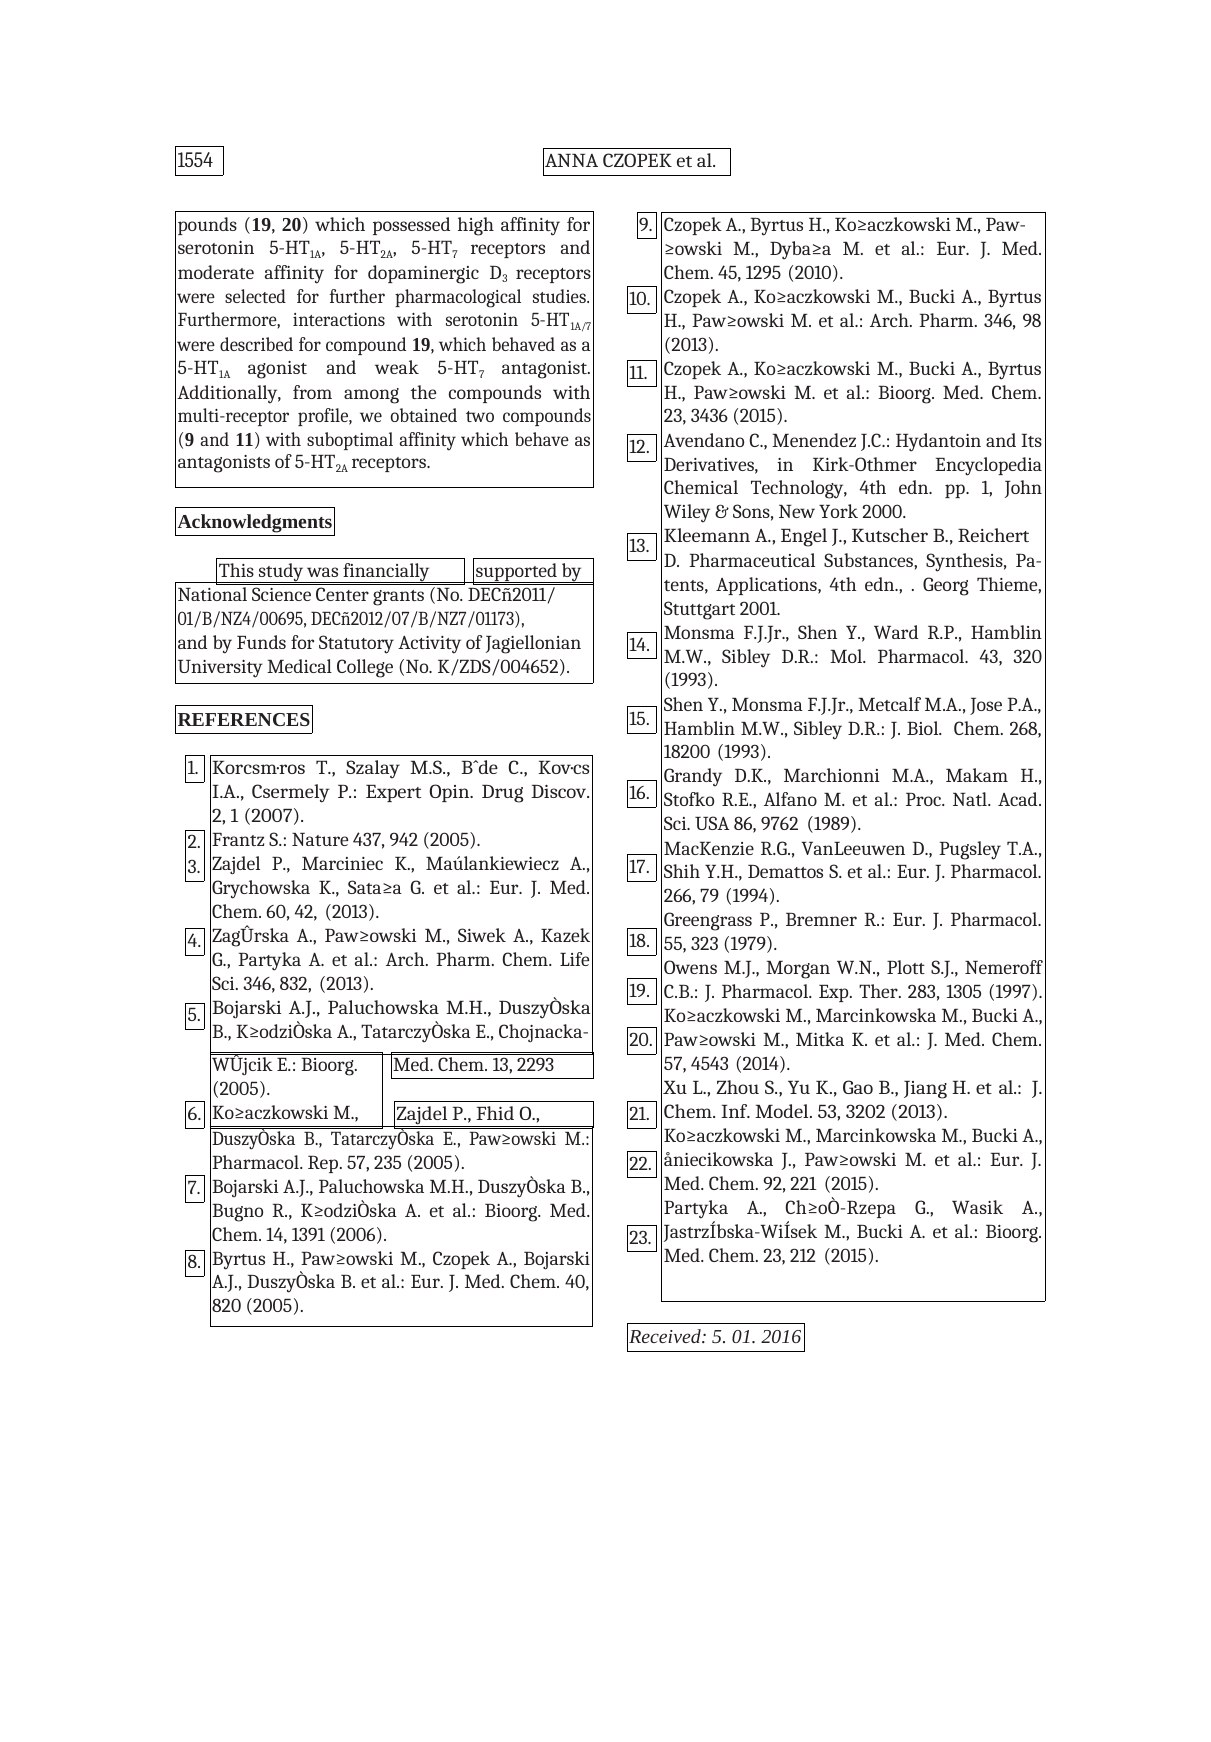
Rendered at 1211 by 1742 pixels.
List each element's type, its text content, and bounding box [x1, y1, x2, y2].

text Frantz S.: Nature 437, 942 (2005). [212, 829, 592, 852]
text supported by [475, 559, 593, 582]
text 21. [629, 1103, 656, 1126]
text 15. [629, 707, 656, 730]
text D. Pharmaceutical Substances, Synthesis, Pa- tents, Applications, 4th edn., . Georg Thieme, Stuttgart 2001. [664, 549, 1042, 620]
text 12. [629, 436, 656, 458]
text Bojarski A.J., Paluchowska M.H., DuszyÒska B., K≥odziÒska A., TatarczyÒska E., Chojnacka- [212, 997, 591, 1043]
text 20. [629, 1029, 656, 1051]
text Zajdel P., Fhid O., [396, 1103, 593, 1126]
text MacKenzie R.G., VanLeeuwen D., Pugsley T.A., Shih Y.H., Demattos S. et al.: Eur. J. Pharmacol. 266, 79 (1994). [664, 837, 1042, 908]
text Monsma F.J.Jr., Shen Y., Ward R.P., Hamblin M.W., Sibley D.R.: Mol. Pharmacol. 43, 320 (1993). [663, 621, 1042, 692]
text pounds (19, 20) which possessed high affinity for serotonin 5-HT1A, 5-HT2A, 5-HT7 receptors and moderate affinity for dopaminergic D3 receptors were selected for further pharmacological studies. Furthermore, interactions with serotonin 5-HT1A/7 were described for compound 19, which behaved as a 5-HT1A agonist and weak 5-HT7 antagonist. Additionally, from among the compounds with multi-receptor profile, we obtained two compounds (9 and 11) with suboptimal affinity which behave as antagonists of 5-HT2A receptors. [177, 213, 591, 475]
text ≥owski M., Dyba≥a M. et al.: Eur. J. Med. Chem. 45, 1295 (2010). [664, 237, 1042, 284]
text Byrtus H., Paw≥owski M., Czopek A., Bojarski A.J., DuszyÒska B. et al.: Eur. J. Med. Chem. 40, 820 (2005). [212, 1247, 591, 1318]
text 5. [187, 1004, 204, 1027]
text 1. [187, 757, 204, 780]
text ANNA CZOPEK et al. [545, 150, 730, 172]
text and by Funds for Statutory Activity of Jagiellonian University Medical College (No. K/ZDS/004652). [177, 632, 591, 678]
text 22. [629, 1152, 656, 1175]
text ZagÛrska A., Paw≥owski M., Siwek A., Kazek G., Partyka A. et al.: Arch. Pharm. Chem. Life Sci. 346, 832, (2013). [212, 925, 591, 996]
text 17. [629, 856, 656, 878]
text 1554 [177, 148, 223, 173]
text 13. [629, 534, 656, 557]
text Bojarski A.J., Paluchowska M.H., DuszyÒska B., Bugno R., K≥odziÒska A. et al.: Bioorg. Med. Chem. 14, 1391 (2006). [212, 1175, 591, 1246]
text Grandy D.K., Marchionni M.A., Makam H., Stofko R.E., Alfano M. et al.: Proc. Natl. Acad. Sci. USA 86, 9762 (1989). [663, 765, 1042, 836]
text This study was financially [219, 559, 464, 582]
text Czopek A., Byrtus H., Ko≥aczkowski M., Paw- [664, 213, 1044, 236]
text Ko≥aczkowski M., [212, 1101, 382, 1124]
text 10. [629, 287, 656, 310]
text Zajdel P., Marciniec K., Maúlankiewiecz A., Grychowska K., Sata≥a G. et al.: Eur. J. Med. Chem. 60, 42, (2013). [212, 853, 591, 923]
text DuszyÒska B., TatarczyÒska E., Paw≥owski M.: Pharmacol. Rep. 57, 235 (2005). [212, 1127, 591, 1174]
text 3. [187, 855, 204, 878]
text 6. [187, 1103, 204, 1126]
text Korcsm·ros T., Szalay M.S., Bˆde C., Kov·cs I.A., Csermely P.: Expert Opin. Drug Discov. 2, 1 (2007). [212, 757, 591, 827]
text Avendano C., Menendez J.C.: Hydantoin and Its Derivatives, in Kirk-Othmer Encyclopedia Chemical Technology, 4th edn. pp. 1, John Wiley & Sons, New York 2000. [664, 429, 1042, 524]
text 18. [629, 930, 656, 953]
text Owens M.J., Morgan W.N., Plott S.J., Nemeroff C.B.: J. Pharmacol. Exp. Ther. 283, 1305 (1997). Ko≥aczkowski M., Marcinkowska M., Bucki A., Paw≥owski M., Mitka K. et al.: J. Med. Chem. 57, 4543 (2014). [664, 957, 1042, 1075]
text 7. [187, 1177, 204, 1200]
text Greengrass P., Bremner R.: Eur. J. Pharmacol. 55, 323 (1979). [663, 909, 1042, 956]
text 19. [629, 979, 656, 1002]
text Partyka A., Ch≥oÒ-Rzepa G., Wasik A., JastrzÍbska-WiÍsek M., Bucki A. et al.: Bioorg. Med. Chem. 23, 212 (2015). [664, 1197, 1043, 1267]
text Xu L., Zhou S., Yu K., Gao B., Jiang H. et al.: J. Chem. Inf. Model. 53, 3202 (2013). [664, 1077, 1042, 1123]
text 8. [187, 1251, 204, 1274]
text National Science Center grants (No. DECñ2011/ 01/B/NZ4/00695, DECñ2012/07/B/NZ7/01173), [177, 584, 591, 631]
text 23. [629, 1226, 656, 1249]
text 9. [639, 213, 656, 236]
text WÛjcik E.: Bioorg. (2005). [212, 1053, 382, 1100]
text Shen Y., Monsma F.J.Jr., Metcalf M.A., Jose P.A., Hamblin M.W., Sibley D.R.: J. Biol. Chem. 268, 18200 (1993). [663, 693, 1042, 764]
text Czopek A., Ko≥aczkowski M., Bucki A., Byrtus H., Paw≥owski M. et al.: Bioorg. Med. Chem. 23, 3436 (2015). [663, 357, 1042, 428]
text 14. [629, 633, 656, 656]
text 4. [187, 930, 204, 953]
text Received: 5. 01. 2016 [629, 1325, 804, 1348]
text 11. [629, 361, 656, 384]
text Ko≥aczkowski M., Marcinkowska M., Bucki A., åniecikowska J., Paw≥owski M. et al.: Eur. J. Med. Chem. 92, 221 (2015). [663, 1125, 1042, 1195]
text 2. [187, 831, 204, 854]
text Med. Chem. 13, 2293 [393, 1053, 593, 1076]
text Acknowledgments [177, 510, 334, 533]
text REFERENCES [177, 708, 312, 731]
text Czopek A., Ko≥aczkowski M., Bucki A., Byrtus H., Paw≥owski M. et al.: Arch. Pharm. 346, 98 (2013). [663, 285, 1042, 356]
text 16. [629, 782, 656, 804]
text Kleemann A., Engel J., Kutscher B., Reichert [664, 525, 1044, 548]
